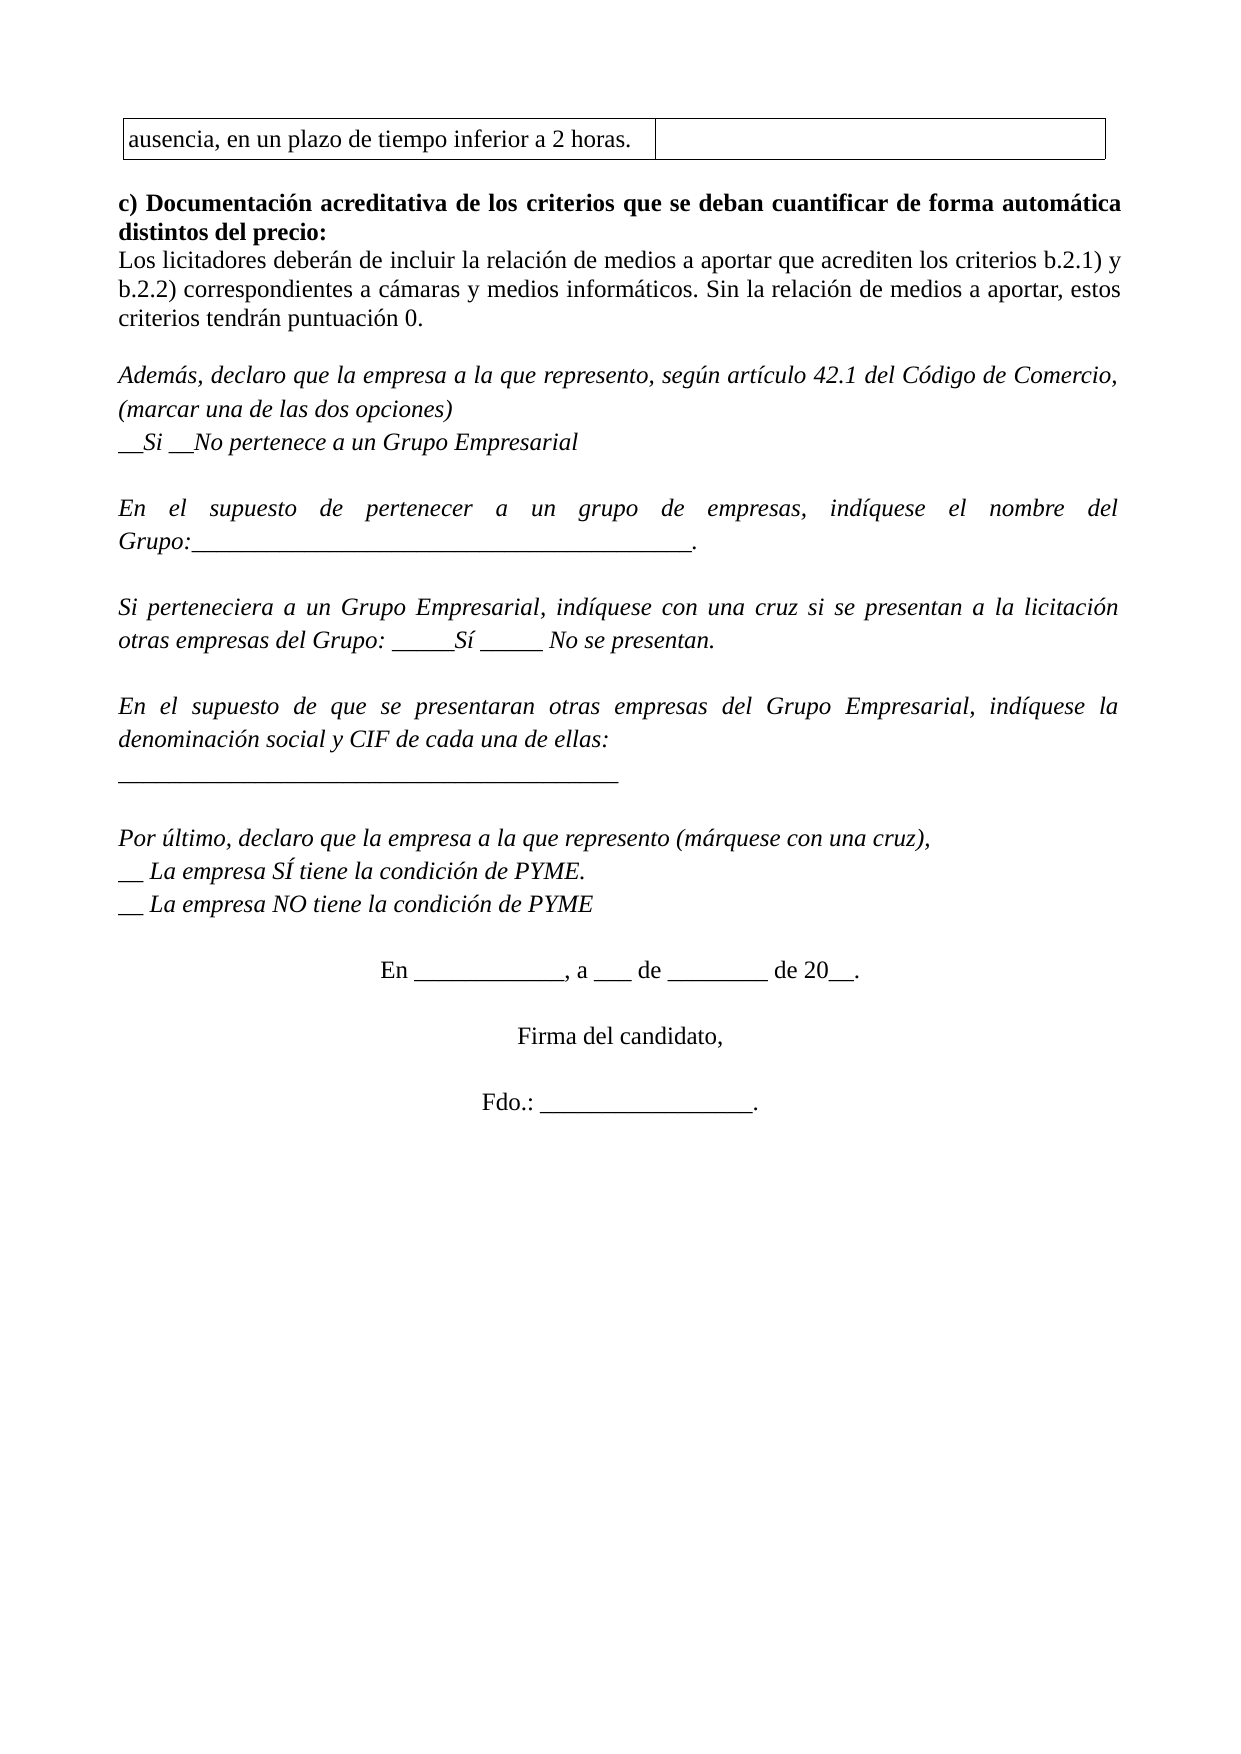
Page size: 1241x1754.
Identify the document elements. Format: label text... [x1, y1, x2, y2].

text __ La empresa SÍ tiene la condición de PYME. [118, 856, 1122, 885]
text Fdo.: _________________. [118, 1087, 1122, 1116]
text En el supuesto de que se presentaran otras empresas del Grupo Empresarial, indíquese la denominación social y CIF de cada una de ellas: [118, 691, 1122, 753]
text c) Documentación acreditativa de los criterios que se deban cuantificar de forma automática distintos del precio: [118, 188, 1122, 246]
text ________________________________________ [118, 757, 1122, 786]
table_cell [656, 119, 1105, 159]
table_cell ausencia, en un plazo de tiempo inferior a 2 horas. [124, 119, 655, 159]
text En el supuesto de pertenecer a un grupo de empresas, indíquese el nombre del Grupo:________________________________________. [118, 493, 1122, 554]
text En ____________, a ___ de ________ de 20__. [118, 955, 1122, 984]
text Firma del candidato, [118, 1021, 1122, 1050]
text __Si __No pertenece a un Grupo Empresarial [118, 427, 1122, 455]
text Los licitadores deberán de incluir la relación de medios a aportar que acrediten los criterios b.2.1) y b.2.2) correspondientes a cámaras y medios informáticos. Sin la relación de medios a aportar, estos criterios tendrán puntuación 0. [118, 246, 1122, 332]
text Si perteneciera a un Grupo Empresarial, indíquese con una cruz si se presentan a la licitación otras empresas del Grupo: _____Sí _____ No se presentan. [118, 592, 1122, 653]
text Por último, declaro que la empresa a la que represento (márquese con una cruz), [118, 823, 1122, 852]
text Además, declaro que la empresa a la que represento, según artículo 42.1 del Código de Comercio, (marcar una de las dos opciones) [118, 361, 1122, 422]
text __ La empresa NO tiene la condición de PYME [118, 889, 1122, 918]
